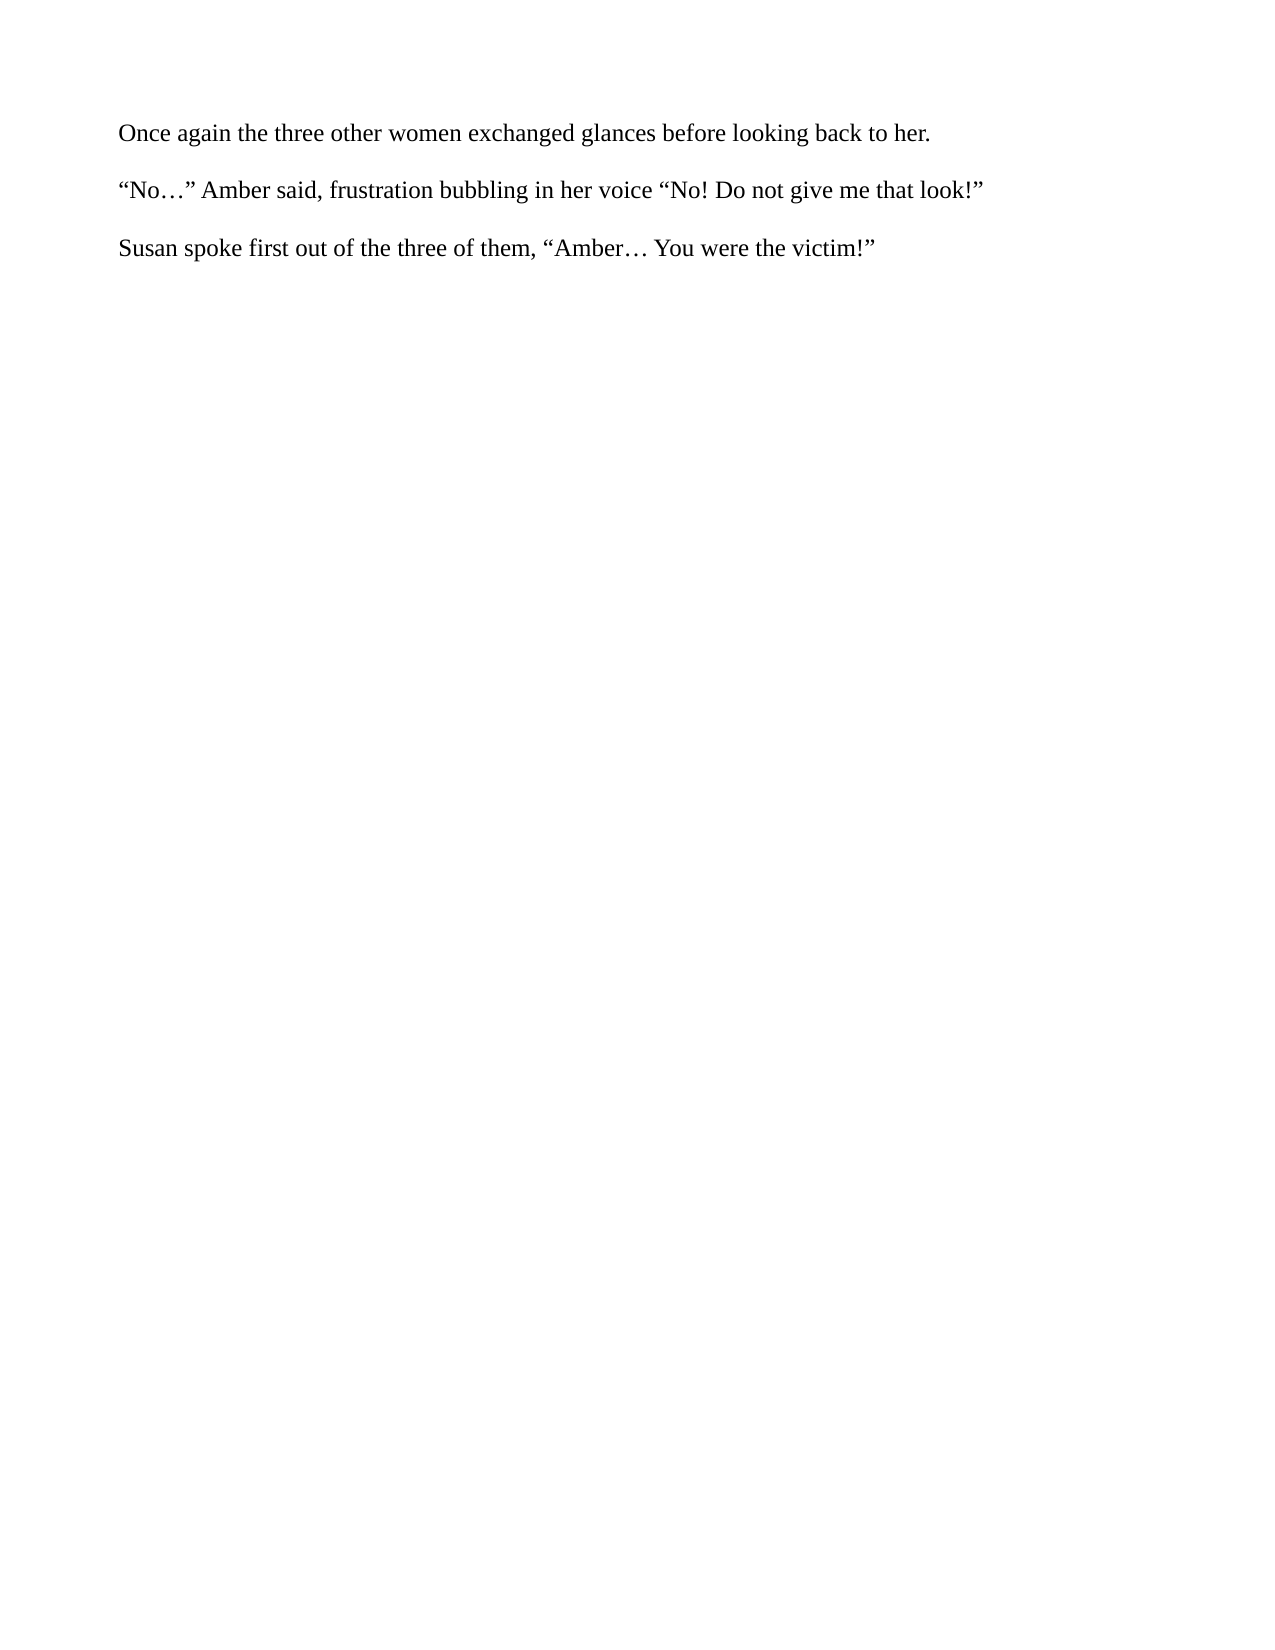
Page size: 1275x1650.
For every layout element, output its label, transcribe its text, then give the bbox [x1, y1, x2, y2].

text Once again the three other women exchanged glances before looking back to her. [118, 118, 1157, 147]
text Susan spoke first out of the three of them, “Amber… You were the victim!” [118, 233, 1157, 262]
text “No…” Amber said, frustration bubbling in her voice “No! Do not give me that look!” [118, 176, 1157, 204]
